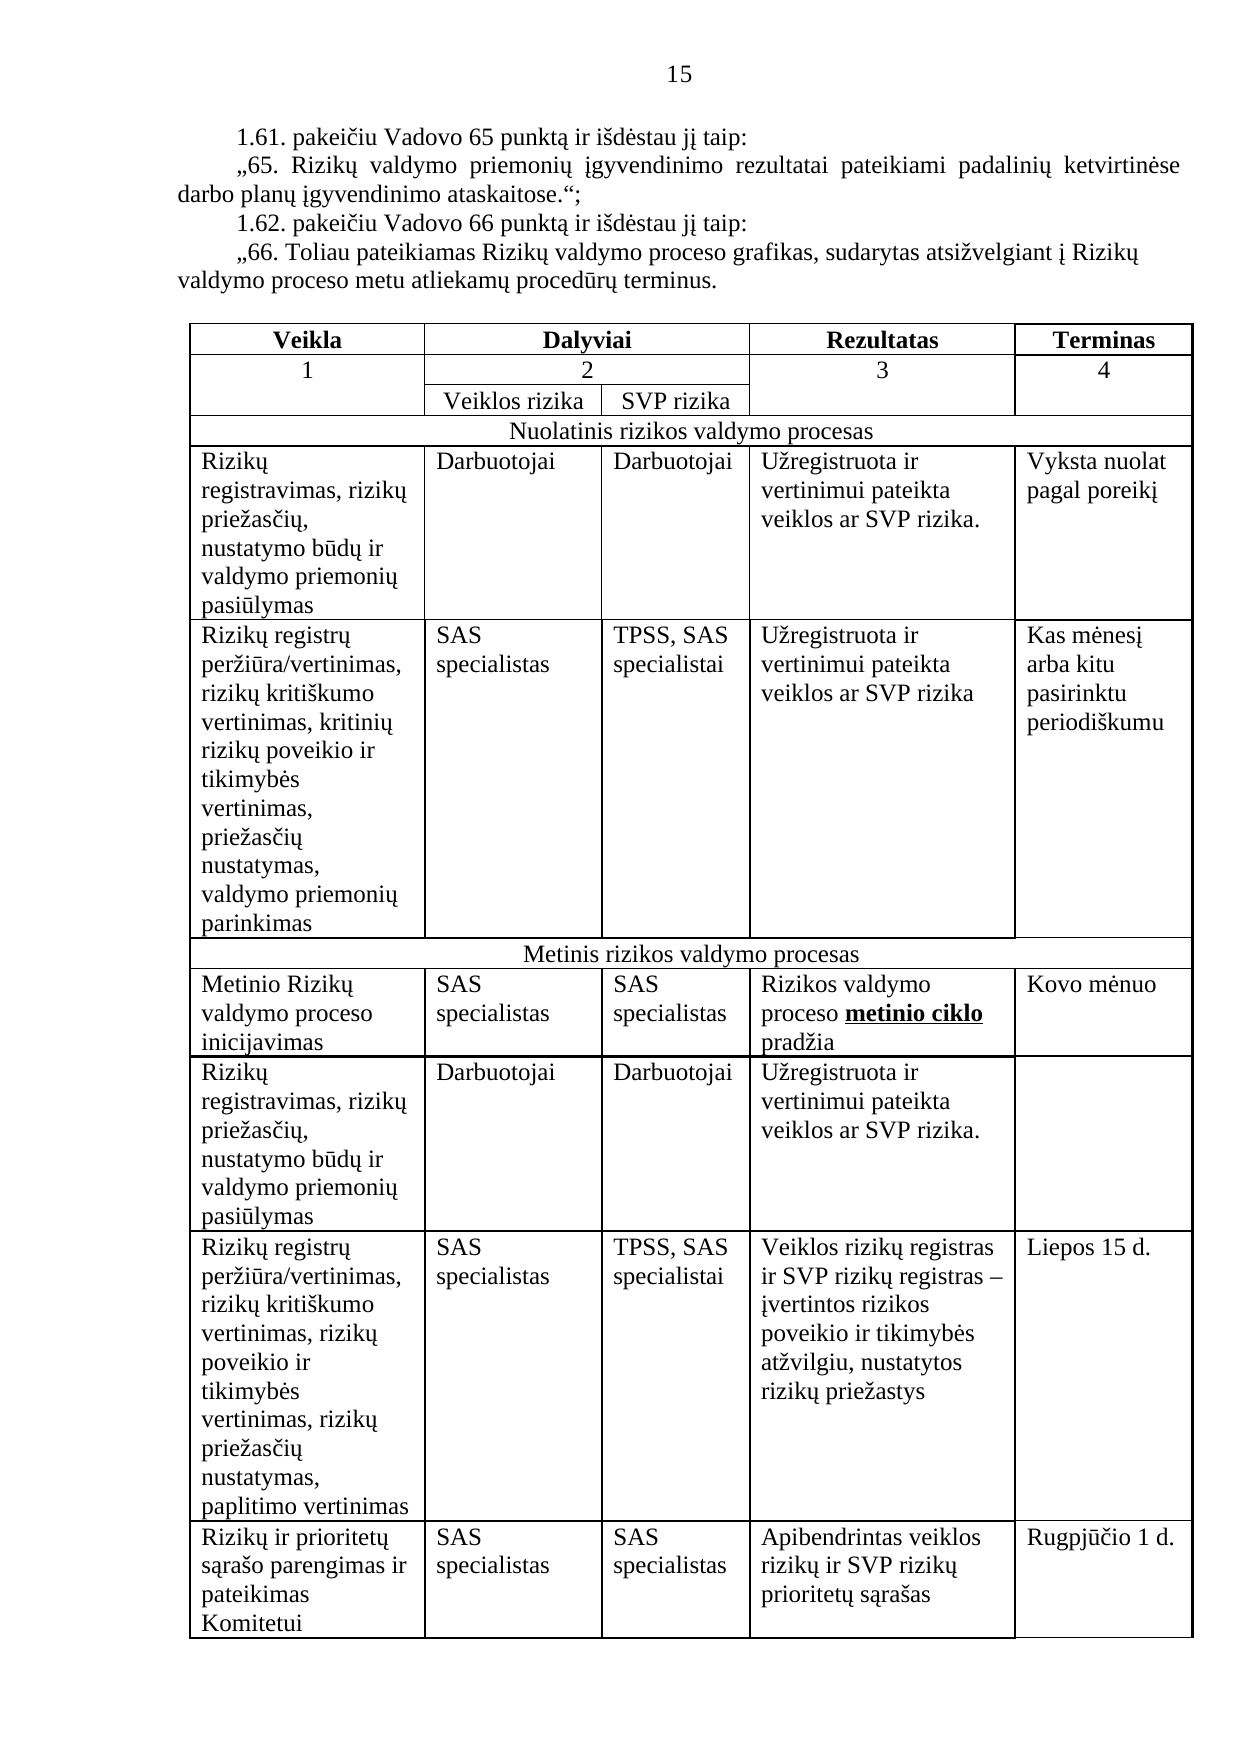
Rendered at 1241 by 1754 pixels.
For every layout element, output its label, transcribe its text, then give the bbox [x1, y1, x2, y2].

table_cell Rizikų registrų peržiūra/vertinimas, rizikų kritiškumo vertinimas, kritinių rizikų poveikio ir tikimybės vertinimas, priežasčių nustatymas, valdymo priemonių parinkimas [191, 620, 424, 937]
table_cell Apibendrintas veiklos rizikų ir SVP rizikų prioritetų sąrašas [751, 1522, 1014, 1637]
table_cell 1 [191, 355, 424, 414]
table_cell Kas mėnesį arba kitu pasirinktu periodiškumu [1016, 621, 1191, 937]
table_cell Darbuotojai [426, 1058, 601, 1230]
table_cell Rizikų registrų peržiūra/vertinimas, rizikų kritiškumo vertinimas, rizikų poveikio ir tikimybės vertinimas, rizikų priežasčių nustatymas, paplitimo vertinimas [191, 1232, 424, 1519]
text „66. Toliau pateikiamas Rizikų valdymo proceso grafikas, sudarytas atsižvelgiant į Rizikų valdymo proceso metu atliekamų procedūrų terminus. [177, 237, 1181, 294]
table_cell Kovo mėnuo [1016, 969, 1191, 1055]
table_cell Nuolatinis rizikos valdymo procesas [191, 416, 1191, 445]
table_cell [1194, 354, 1240, 384]
table_header Terminas [1016, 325, 1191, 354]
table_header Dalyviai [425, 324, 749, 354]
table_cell SAS specialistas [426, 620, 601, 937]
table_header Rezultatas [750, 324, 1014, 354]
text 1.61. pakeičiu Vadovo 65 punktą ir išdėstau jį taip: [177, 122, 1181, 151]
table_cell SAS specialistas [603, 1522, 749, 1637]
table_cell SAS specialistas [426, 1522, 601, 1637]
table_cell SVP rizika [602, 385, 749, 414]
table_header Veikla [191, 324, 424, 354]
table_cell SAS specialistas [603, 969, 749, 1055]
table_cell [1194, 1520, 1240, 1637]
table_cell 4 [1016, 356, 1191, 414]
table_cell Užregistruota ir vertinimui pateikta veiklos ar SVP rizika [751, 620, 1014, 937]
table_cell 3 [750, 355, 1014, 414]
table_cell Vyksta nuolat pagal poreikį [1016, 447, 1191, 619]
table_cell Darbuotojai [603, 1058, 749, 1230]
table_cell Liepos 15 d. [1016, 1232, 1191, 1519]
text 1.62. pakeičiu Vadovo 66 punktą ir išdėstau jį taip: [177, 208, 1181, 237]
table_cell [1194, 415, 1240, 445]
table_cell TPSS, SAS specialistai [603, 1232, 749, 1519]
table_cell Metinis rizikos valdymo procesas [191, 938, 1191, 968]
table_cell [1194, 384, 1240, 414]
table_cell Rizikų registravimas, rizikų priežasčių, nustatymo būdų ir valdymo priemonių pasiūlymas [191, 447, 424, 619]
table_cell Rizikos valdymo proceso metinio ciklo pradžia [751, 969, 1014, 1055]
table_cell Veiklos rizika [425, 385, 601, 414]
text „65. Rizikų valdymo priemonių įgyvendinimo rezultatai pateikiami padalinių ketvirtinėse darbo planų įgyvendinimo ataskaitose.“; [177, 151, 1181, 208]
table_cell Rizikų ir prioritetų sąrašo parengimas ir pateikimas Komitetui [191, 1522, 424, 1637]
table_cell Darbuotojai [425, 447, 601, 619]
table_cell 2 [425, 355, 749, 384]
table_cell [1194, 445, 1240, 619]
table_cell [1194, 1055, 1240, 1230]
table_cell SAS specialistas [426, 1232, 601, 1519]
table_cell TPSS, SAS specialistai [603, 620, 749, 937]
table_cell Užregistruota ir vertinimui pateikta veiklos ar SVP rizika. [751, 1058, 1014, 1230]
table_cell [1194, 937, 1240, 968]
table_cell [1194, 968, 1240, 1055]
table_cell Rizikų registravimas, rizikų priežasčių, nustatymo būdų ir valdymo priemonių pasiūlymas [191, 1058, 424, 1230]
table_cell Veiklos rizikų registras ir SVP rizikų registras – įvertintos rizikos poveikio ir tikimybės atžvilgiu, nustatytos rizikų priežastys [751, 1232, 1014, 1519]
table_cell Metinio Rizikų valdymo proceso inicijavimas [191, 969, 424, 1055]
table_cell Rugpjūčio 1 d. [1016, 1521, 1191, 1637]
table_header [1194, 323, 1240, 354]
table_cell SAS specialistas [426, 969, 601, 1055]
table_cell Užregistruota ir vertinimui pateikta veiklos ar SVP rizika. [750, 447, 1014, 619]
table_cell [1194, 619, 1240, 937]
table_cell [1194, 1230, 1240, 1519]
table_cell [1016, 1057, 1191, 1230]
table_cell Darbuotojai [602, 447, 749, 619]
